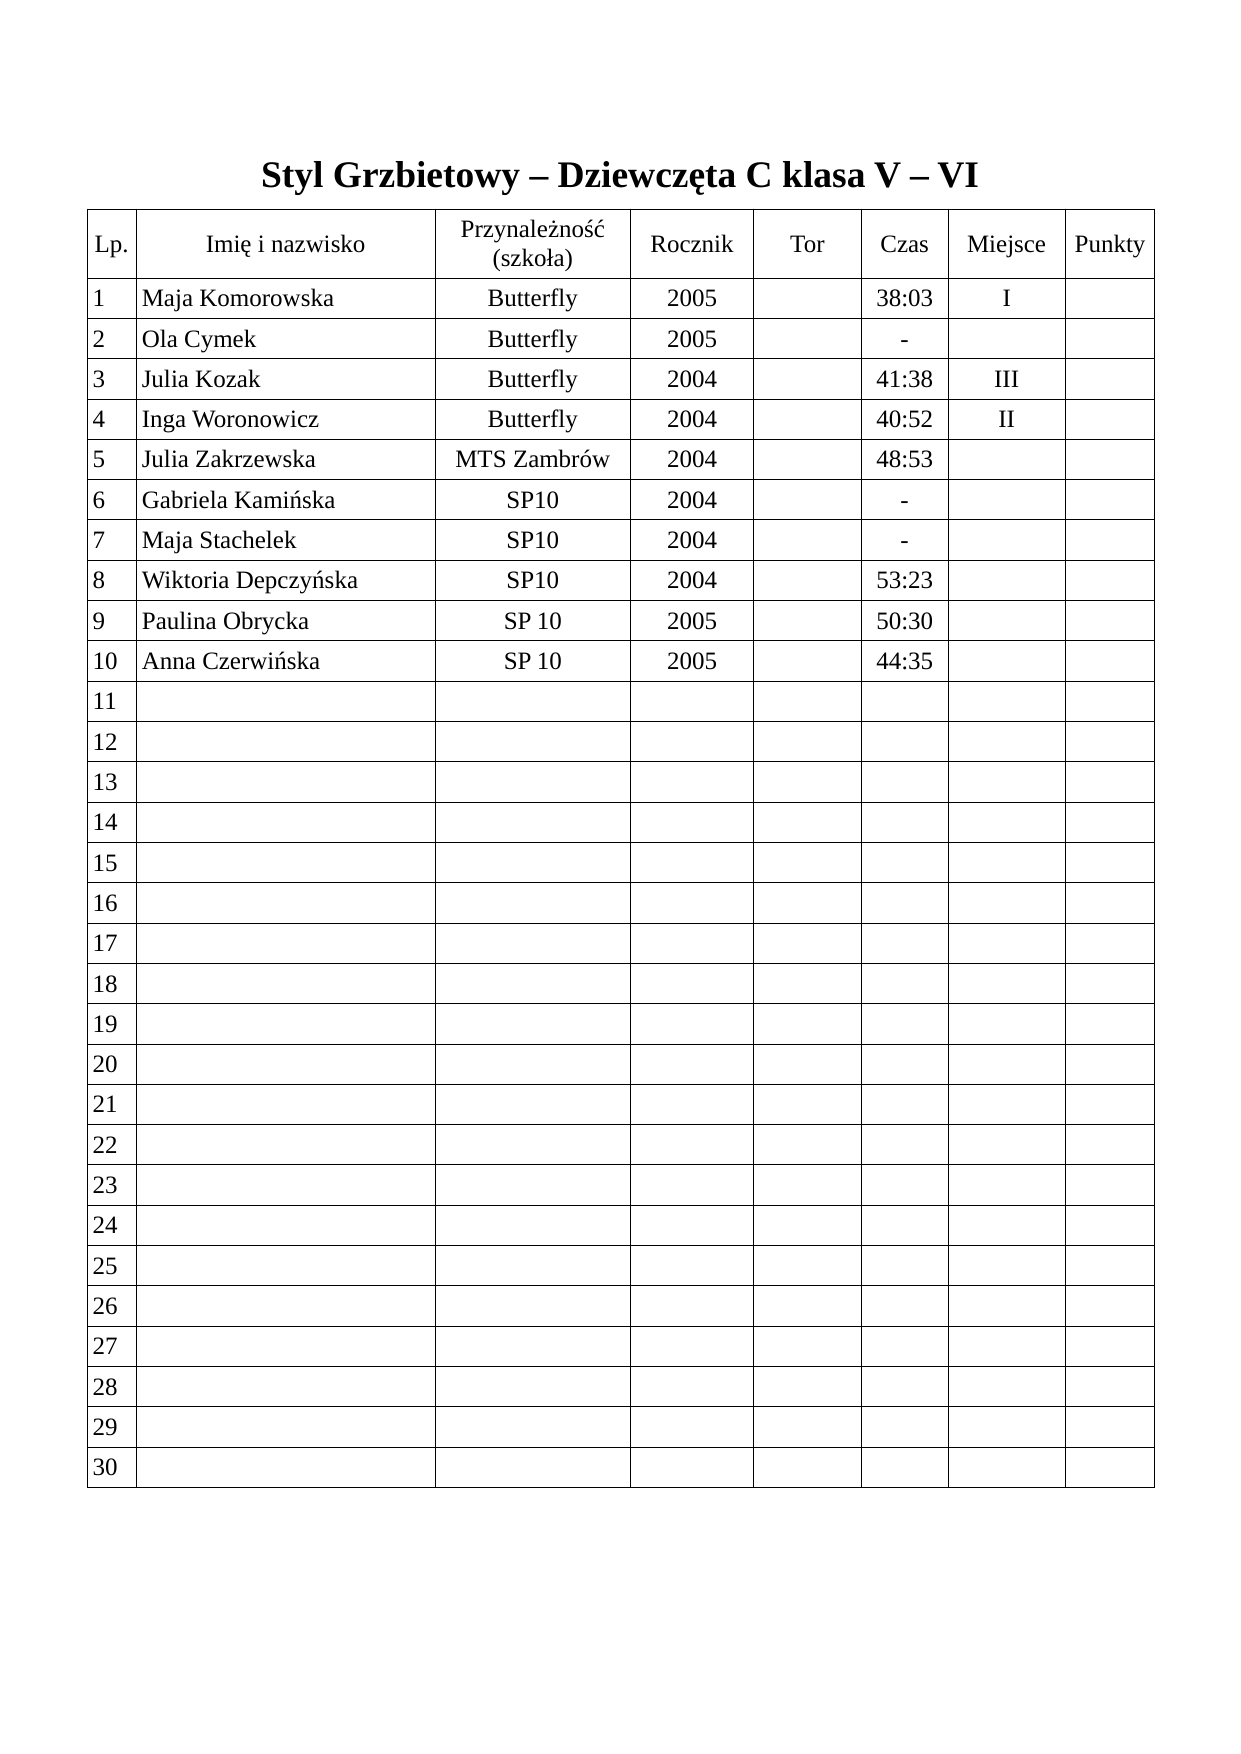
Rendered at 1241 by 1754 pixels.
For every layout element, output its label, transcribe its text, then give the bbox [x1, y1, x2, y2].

table_cell [949, 520, 1065, 560]
table_cell [949, 803, 1065, 842]
table_cell [754, 1246, 861, 1285]
table_cell [949, 883, 1065, 922]
table_cell [137, 883, 435, 922]
table_cell 21 [88, 1085, 136, 1124]
table_cell Butterfly [436, 279, 630, 318]
table_cell 18 [88, 964, 136, 1003]
table_cell [949, 682, 1065, 721]
table_cell 1 [88, 279, 136, 318]
table_cell 23 [88, 1165, 136, 1205]
table_cell [631, 1367, 753, 1406]
table_cell [631, 803, 753, 842]
table_cell 14 [88, 803, 136, 842]
table_cell [949, 1206, 1065, 1245]
table_cell [1066, 964, 1154, 1003]
table_cell 13 [88, 762, 136, 802]
table_cell Anna Czerwińska [137, 641, 435, 681]
table_cell [631, 1246, 753, 1285]
table_header Tor [754, 210, 861, 277]
table_header Punkty [1066, 210, 1154, 277]
table_cell 2005 [631, 279, 753, 318]
table_cell [436, 1448, 630, 1487]
table_cell [137, 1407, 435, 1447]
table_cell 2004 [631, 440, 753, 479]
table_cell 50:30 [862, 601, 948, 640]
table_cell [862, 1165, 948, 1205]
table_cell - [862, 480, 948, 519]
table_cell Inga Woronowicz [137, 400, 435, 439]
table_cell 5 [88, 440, 136, 479]
table_cell [949, 480, 1065, 519]
table_cell [137, 1004, 435, 1043]
table_cell Butterfly [436, 400, 630, 439]
table_cell [1066, 279, 1154, 318]
table_cell [862, 722, 948, 761]
table_header Rocznik [631, 210, 753, 277]
table_cell 30 [88, 1448, 136, 1487]
table_cell [436, 1045, 630, 1084]
table_cell [1066, 1085, 1154, 1124]
table_cell [631, 1004, 753, 1043]
table_cell 44:35 [862, 641, 948, 681]
table_cell [631, 682, 753, 721]
table_cell [631, 722, 753, 761]
table_cell [137, 682, 435, 721]
table_cell 27 [88, 1327, 136, 1366]
table_cell 26 [88, 1286, 136, 1326]
table_cell [436, 1085, 630, 1124]
table_cell 12 [88, 722, 136, 761]
table_cell [754, 1448, 861, 1487]
table_cell [137, 1206, 435, 1245]
table_cell 2005 [631, 641, 753, 681]
table_cell [754, 843, 861, 882]
table_cell [754, 1407, 861, 1447]
table_cell [1066, 1286, 1154, 1326]
table_cell 2004 [631, 520, 753, 560]
table_cell [754, 1327, 861, 1366]
table_cell [137, 1367, 435, 1406]
table_cell [949, 1286, 1065, 1326]
table_cell 22 [88, 1125, 136, 1164]
table_cell [1066, 1125, 1154, 1164]
table_cell [1066, 924, 1154, 963]
table_cell [754, 641, 861, 681]
table_cell [436, 1004, 630, 1043]
table_cell Julia Kozak [137, 359, 435, 398]
table_cell [862, 1407, 948, 1447]
table_cell [949, 440, 1065, 479]
table_cell [631, 1125, 753, 1164]
table_cell 38:03 [862, 279, 948, 318]
table_cell Ola Cymek [137, 319, 435, 358]
table_cell [862, 1045, 948, 1084]
table_cell [1066, 319, 1154, 358]
table_cell [137, 1327, 435, 1366]
table_cell [754, 1004, 861, 1043]
table_cell III [949, 359, 1065, 398]
table_cell [137, 964, 435, 1003]
table_cell [949, 762, 1065, 802]
table_header Miejsce [949, 210, 1065, 277]
table_cell [1066, 359, 1154, 398]
table_cell - [862, 520, 948, 560]
table_cell [754, 480, 861, 519]
table_cell [862, 803, 948, 842]
table_cell [949, 1004, 1065, 1043]
table_cell [754, 319, 861, 358]
table_cell [862, 1246, 948, 1285]
table_cell [754, 883, 861, 922]
table_cell [631, 883, 753, 922]
table_cell 10 [88, 641, 136, 681]
table_cell [862, 1286, 948, 1326]
table_cell [1066, 1165, 1154, 1205]
table_cell Wiktoria Depczyńska [137, 561, 435, 600]
table_cell [631, 1286, 753, 1326]
table_cell [436, 1246, 630, 1285]
table_cell [754, 440, 861, 479]
table_cell 25 [88, 1246, 136, 1285]
table_cell [631, 1407, 753, 1447]
table_cell 6 [88, 480, 136, 519]
table_cell MTS Zambrów [436, 440, 630, 479]
table_cell [1066, 1407, 1154, 1447]
table_cell [754, 1165, 861, 1205]
table_cell [1066, 1246, 1154, 1285]
table_cell [137, 1125, 435, 1164]
table_cell [754, 279, 861, 318]
table_cell [1066, 480, 1154, 519]
table_cell [862, 924, 948, 963]
table_cell [949, 722, 1065, 761]
table_cell [862, 1327, 948, 1366]
table_cell II [949, 400, 1065, 439]
table_cell [754, 924, 861, 963]
table_header Imię i nazwisko [137, 210, 435, 277]
table_cell [137, 924, 435, 963]
table_cell [137, 1085, 435, 1124]
table_cell [949, 319, 1065, 358]
table_cell 2004 [631, 400, 753, 439]
table_cell 2005 [631, 601, 753, 640]
table_cell Paulina Obrycka [137, 601, 435, 640]
table_cell 53:23 [862, 561, 948, 600]
table_cell [137, 1246, 435, 1285]
table_cell [949, 561, 1065, 600]
table_cell [137, 1165, 435, 1205]
table_cell [1066, 561, 1154, 600]
table_cell 48:53 [862, 440, 948, 479]
table_cell [1066, 1045, 1154, 1084]
table_cell [949, 964, 1065, 1003]
table_cell 2004 [631, 561, 753, 600]
table_cell [754, 601, 861, 640]
table_cell 8 [88, 561, 136, 600]
table_cell [949, 1085, 1065, 1124]
table_cell [436, 964, 630, 1003]
table_cell [1066, 762, 1154, 802]
table_cell [1066, 641, 1154, 681]
table_cell [754, 1045, 861, 1084]
table_header Czas [862, 210, 948, 277]
table_cell [949, 601, 1065, 640]
table_cell [1066, 1327, 1154, 1366]
table_cell [754, 1206, 861, 1245]
table_cell [949, 1448, 1065, 1487]
table_cell [754, 400, 861, 439]
table_cell [754, 1085, 861, 1124]
table_cell [949, 924, 1065, 963]
table_cell [754, 803, 861, 842]
table_cell [137, 1045, 435, 1084]
table_cell [949, 1367, 1065, 1406]
table_cell [436, 924, 630, 963]
table_cell [862, 1085, 948, 1124]
table_cell [1066, 843, 1154, 882]
table_cell [862, 843, 948, 882]
table_cell [631, 1206, 753, 1245]
table_header Lp. [88, 210, 136, 277]
table_cell [631, 924, 753, 963]
table_cell [436, 1367, 630, 1406]
table_cell 20 [88, 1045, 136, 1084]
table_cell [1066, 601, 1154, 640]
table_cell 16 [88, 883, 136, 922]
table_cell [1066, 682, 1154, 721]
table_cell [436, 883, 630, 922]
table_cell 3 [88, 359, 136, 398]
table_cell [862, 883, 948, 922]
table_cell 15 [88, 843, 136, 882]
table_cell [137, 1448, 435, 1487]
table_cell [949, 641, 1065, 681]
table_cell [754, 1125, 861, 1164]
table_cell [862, 964, 948, 1003]
table_cell [949, 1246, 1065, 1285]
table_cell [631, 1327, 753, 1366]
table_cell [754, 1367, 861, 1406]
table_cell [949, 1407, 1065, 1447]
table_cell [949, 1165, 1065, 1205]
table_cell [137, 722, 435, 761]
table_cell Butterfly [436, 359, 630, 398]
table_cell 2 [88, 319, 136, 358]
table_cell [631, 762, 753, 802]
table_cell [1066, 400, 1154, 439]
table_header Przynależność (szkoła) [436, 210, 630, 277]
table_cell [754, 561, 861, 600]
table_cell - [862, 319, 948, 358]
table_cell SP10 [436, 480, 630, 519]
table_cell [1066, 440, 1154, 479]
table_cell [436, 722, 630, 761]
table_cell [137, 1286, 435, 1326]
table_cell [1066, 520, 1154, 560]
table_cell [862, 762, 948, 802]
table_cell [436, 843, 630, 882]
table_cell [631, 1045, 753, 1084]
table_cell 2005 [631, 319, 753, 358]
table_cell 17 [88, 924, 136, 963]
table_cell I [949, 279, 1065, 318]
table_cell [137, 843, 435, 882]
table_cell 24 [88, 1206, 136, 1245]
table_cell [949, 1327, 1065, 1366]
table_cell [754, 762, 861, 802]
table_cell [862, 1004, 948, 1043]
table_cell [436, 682, 630, 721]
table_cell [1066, 1367, 1154, 1406]
table_cell [137, 803, 435, 842]
table_cell 40:52 [862, 400, 948, 439]
table_cell 9 [88, 601, 136, 640]
table_cell 41:38 [862, 359, 948, 398]
table_cell [1066, 1448, 1154, 1487]
table_cell [1066, 1206, 1154, 1245]
table_cell [631, 1165, 753, 1205]
table_cell [1066, 883, 1154, 922]
table_cell [862, 1367, 948, 1406]
table_cell [436, 1165, 630, 1205]
table_cell [862, 1206, 948, 1245]
table_cell Butterfly [436, 319, 630, 358]
table_cell [436, 1206, 630, 1245]
table_cell [754, 682, 861, 721]
table_cell [137, 762, 435, 802]
table_cell 19 [88, 1004, 136, 1043]
table_cell 29 [88, 1407, 136, 1447]
table_cell 28 [88, 1367, 136, 1406]
table_cell [436, 1125, 630, 1164]
table_cell [949, 1125, 1065, 1164]
text Styl Grzbietowy – Dziewczęta C klasa V – VI [118, 153, 1122, 196]
table_cell [862, 1125, 948, 1164]
table_cell [1066, 1004, 1154, 1043]
table_cell [631, 843, 753, 882]
table_cell [631, 1448, 753, 1487]
table_cell [436, 1407, 630, 1447]
table_cell Maja Komorowska [137, 279, 435, 318]
table_cell [862, 1448, 948, 1487]
table_cell [754, 964, 861, 1003]
table_cell 2004 [631, 359, 753, 398]
table_cell 4 [88, 400, 136, 439]
table_cell [631, 964, 753, 1003]
table_cell Maja Stachelek [137, 520, 435, 560]
table_cell [436, 762, 630, 802]
table_cell Julia Zakrzewska [137, 440, 435, 479]
table_cell [754, 520, 861, 560]
table_cell [754, 722, 861, 761]
table_cell [754, 359, 861, 398]
table_cell 7 [88, 520, 136, 560]
table_cell SP 10 [436, 601, 630, 640]
table_cell 2004 [631, 480, 753, 519]
table_cell SP10 [436, 561, 630, 600]
table_cell [949, 1045, 1065, 1084]
table_cell SP 10 [436, 641, 630, 681]
table_cell [862, 682, 948, 721]
table_cell [754, 1286, 861, 1326]
table_cell Gabriela Kamińska [137, 480, 435, 519]
table_cell 11 [88, 682, 136, 721]
table_cell [436, 803, 630, 842]
table_cell [436, 1327, 630, 1366]
table_cell [949, 843, 1065, 882]
table_cell [631, 1085, 753, 1124]
table_cell [1066, 722, 1154, 761]
table_cell SP10 [436, 520, 630, 560]
table_cell [1066, 803, 1154, 842]
table_cell [436, 1286, 630, 1326]
